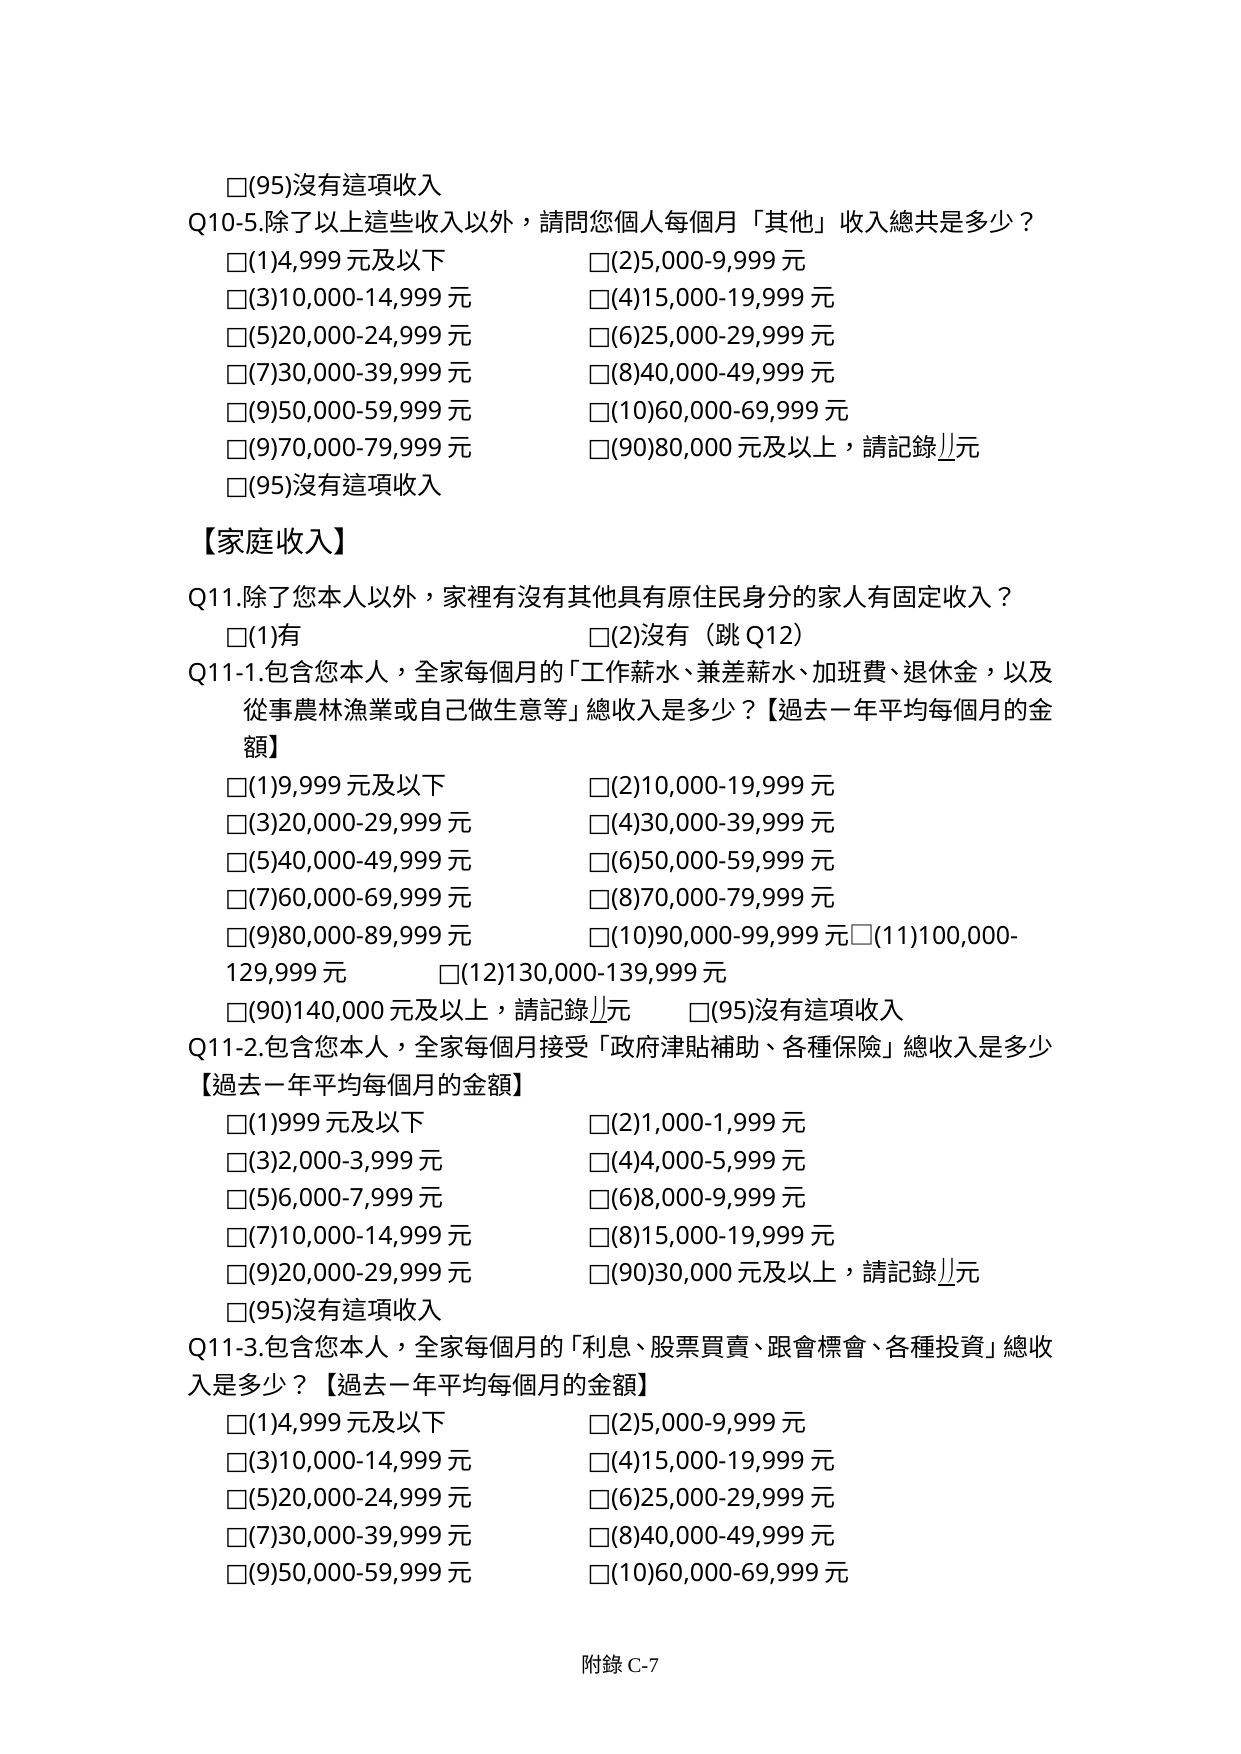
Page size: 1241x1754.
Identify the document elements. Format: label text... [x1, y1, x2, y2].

text □(9)50,000-59,999元 □(10)60,000-69,999元 [225, 1552, 1053, 1589]
text □(9)20,000-29,999元 □(90)30,000元及以上，請記錄元 [225, 1252, 1053, 1289]
text □(5)20,000-24,999元 □(6)25,000-29,999元 [225, 1477, 1053, 1514]
text □(7)60,000-69,999元 □(8)70,000-79,999元 [225, 877, 1053, 914]
text Q11-1.包含您本人，全家每個月的「工作薪水、兼差薪水、加班費、退休金，以及從事農林漁業或自己做生意等」總收入是多少？【過去ㄧ年平均每個月的金額】 [187, 652, 1053, 764]
text Q11-3.包含您本人，全家每個月的「利息、股票買賣、跟會標會、各種投資」總收入是多少？【過去ㄧ年平均每個月的金額】 [187, 1327, 1053, 1402]
text □(5)40,000-49,999元 □(6)50,000-59,999元 [225, 839, 1053, 877]
text □(1)9,999元及以下 □(2)10,000-19,999元 [225, 764, 1053, 802]
text □(7)10,000-14,999元 □(8)15,000-19,999元 [225, 1214, 1053, 1252]
text Q11.除了您本人以外，家裡有沒有其他具有原住民身分的家人有固定收入？ [187, 577, 1053, 614]
text 【家庭收入】 [187, 502, 1053, 577]
text □(5)20,000-24,999元 □(6)25,000-29,999元 [225, 314, 1053, 352]
text □(1)4,999元及以下 □(2)5,000-9,999元 [225, 239, 1053, 277]
text Q10-5.除了以上這些收入以外，請問您個人每個月「其他」收入總共是多少？ [187, 202, 1053, 239]
text □(9)70,000-79,999元 □(90)80,000元及以上，請記錄元 [225, 427, 1053, 464]
text □(7)30,000-39,999元 □(8)40,000-49,999元 [225, 352, 1053, 389]
text □(9)80,000-89,999元 □(10)90,000-99,999元□(11)100,000-129,999元 □(12)130,000-139,999元 [225, 914, 1053, 989]
text □(95)沒有這項收入 [225, 1289, 1053, 1327]
text □(9)50,000-59,999元 □(10)60,000-69,999元 [225, 389, 1053, 427]
text □(3)10,000-14,999元 □(4)15,000-19,999元 [225, 1439, 1053, 1477]
text □(5)6,000-7,999元 □(6)8,000-9,999元 [225, 1177, 1053, 1214]
text □(3)2,000-3,999元 □(4)4,000-5,999元 [225, 1139, 1053, 1177]
text □(7)30,000-39,999元 □(8)40,000-49,999元 [225, 1514, 1053, 1552]
text Q11-2.包含您本人，全家每個月接受「政府津貼補助、各種保險」總收入是多少？【過去ㄧ年平均每個月的金額】 [187, 1027, 1053, 1102]
text □(3)20,000-29,999元 □(4)30,000-39,999元 [225, 802, 1053, 839]
text □(3)10,000-14,999元 □(4)15,000-19,999元 [225, 277, 1053, 314]
text □(95)沒有這項收入 [225, 164, 1053, 202]
text □(1)999元及以下 □(2)1,000-1,999元 [225, 1102, 1053, 1139]
text □(1)4,999元及以下 □(2)5,000-9,999元 [225, 1402, 1053, 1439]
text □(90)140,000元及以上，請記錄元 □(95)沒有這項收入 [225, 989, 1053, 1027]
text □(95)沒有這項收入 [225, 464, 1053, 502]
text □(1)有 □(2)沒有（跳Q12） [225, 614, 1053, 652]
